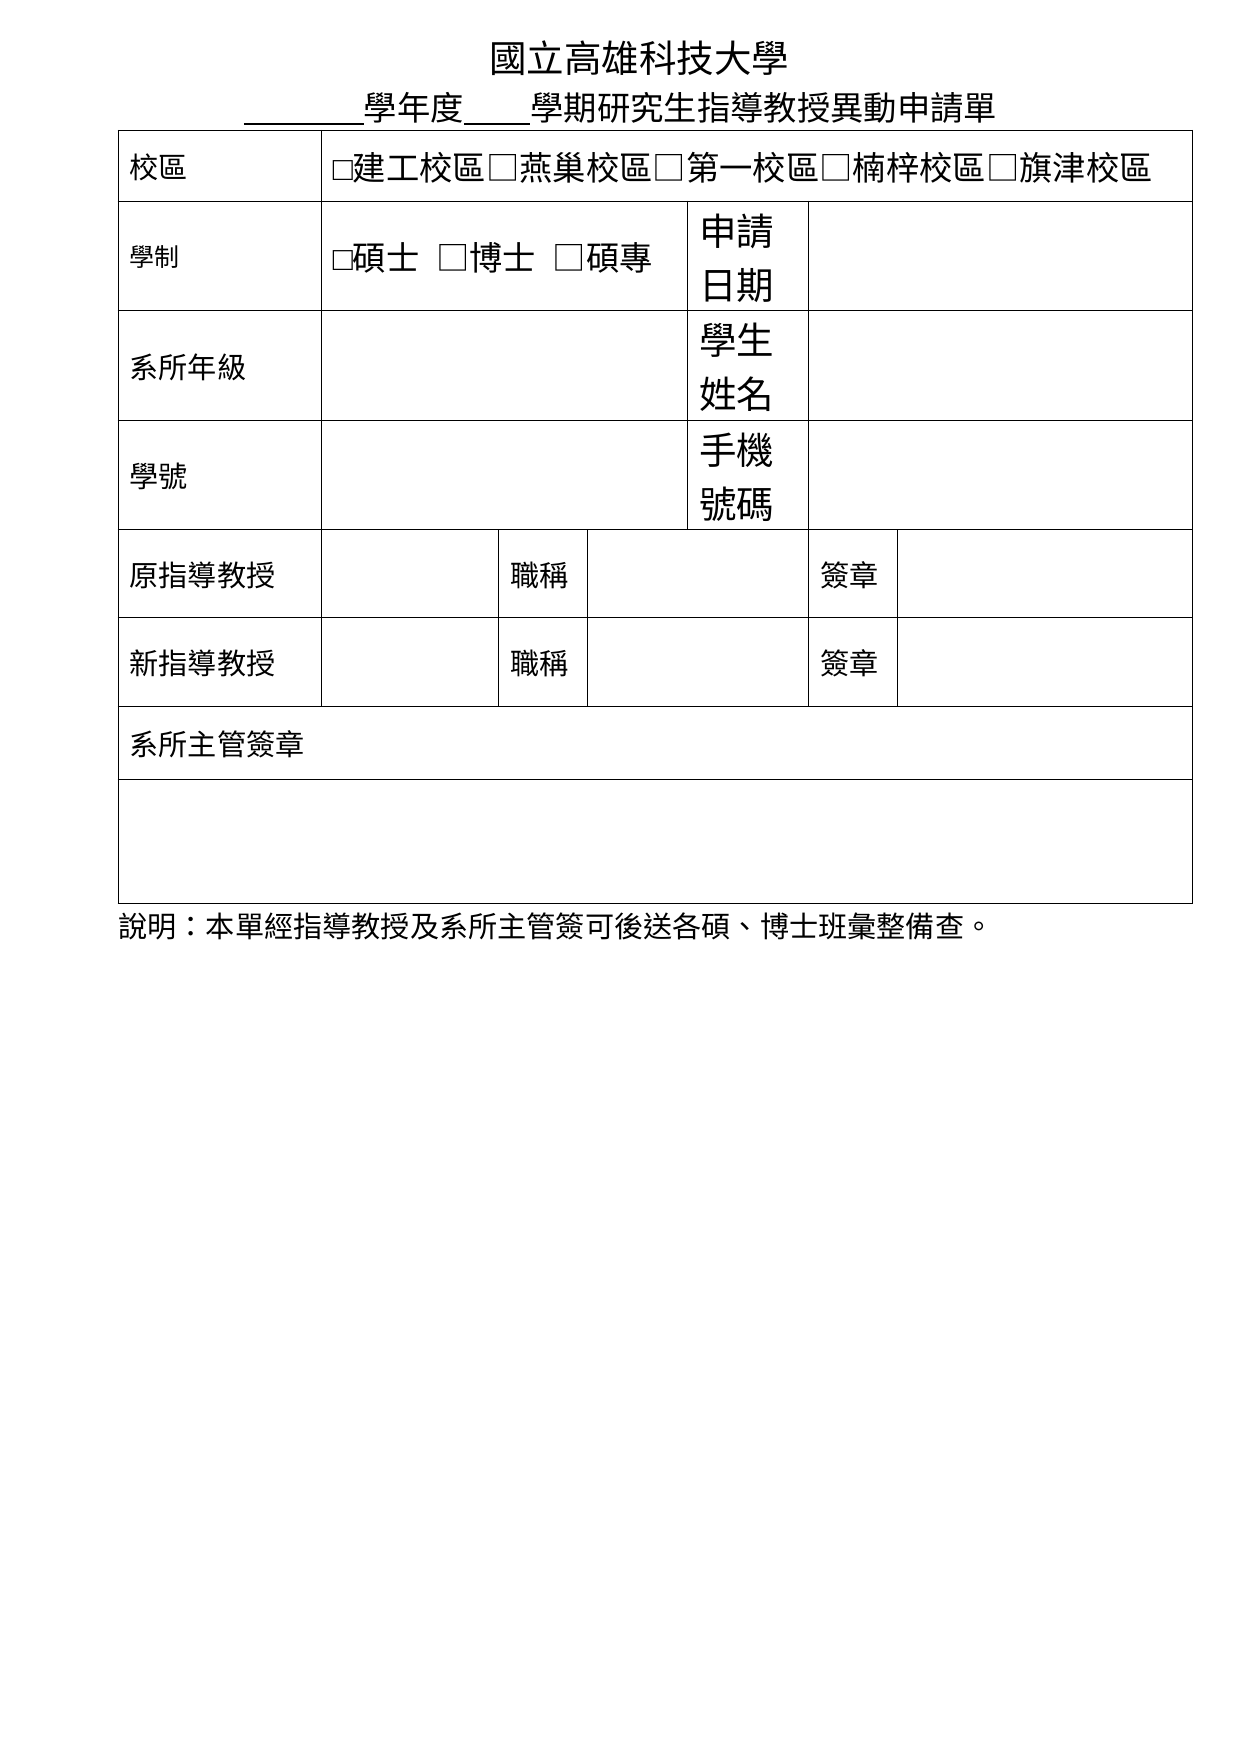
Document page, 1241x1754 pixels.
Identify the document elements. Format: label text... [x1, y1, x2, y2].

table_header 校區 [119, 131, 321, 201]
table_cell [119, 780, 1192, 903]
table_cell 學生 姓名 [688, 311, 808, 420]
table_cell 學制 [119, 202, 321, 310]
table_cell [898, 530, 1192, 617]
table_cell [588, 530, 808, 617]
table_cell □碩士 □博士 □碩專 [322, 202, 687, 310]
table_cell 學號 [119, 421, 321, 529]
table_cell [809, 202, 1192, 310]
table_cell [809, 311, 1192, 420]
table_cell [322, 530, 498, 617]
table_cell [322, 311, 687, 420]
table_header □建工校區□燕巢校區□第一校區□楠梓校區□旗津校區 [322, 131, 1192, 201]
text 學年度 學期研究生指導教授異動申請單 [118, 81, 1122, 130]
table_cell 職稱 [499, 530, 587, 617]
table_cell 新指導教授 [119, 618, 321, 706]
table_cell [322, 421, 687, 529]
text 國立高雄科技大學 [156, 35, 1122, 81]
table_cell 申請 日期 [688, 202, 808, 310]
table_cell [322, 618, 498, 706]
table_cell [588, 618, 808, 706]
text 說明：本單經指導教授及系所主管簽可後送各碩、博士班彙整備查。 [118, 904, 1122, 946]
table_cell 職稱 [499, 618, 587, 706]
table_cell 系所年級 [119, 311, 321, 420]
table_cell 簽章 [809, 530, 897, 617]
table_cell 手機 號碼 [688, 421, 808, 529]
table_cell [898, 618, 1192, 706]
table_cell 系所主管簽章 [119, 707, 1192, 779]
table_cell [809, 421, 1192, 529]
table_cell 原指導教授 [119, 530, 321, 617]
table_cell 簽章 [809, 618, 897, 706]
